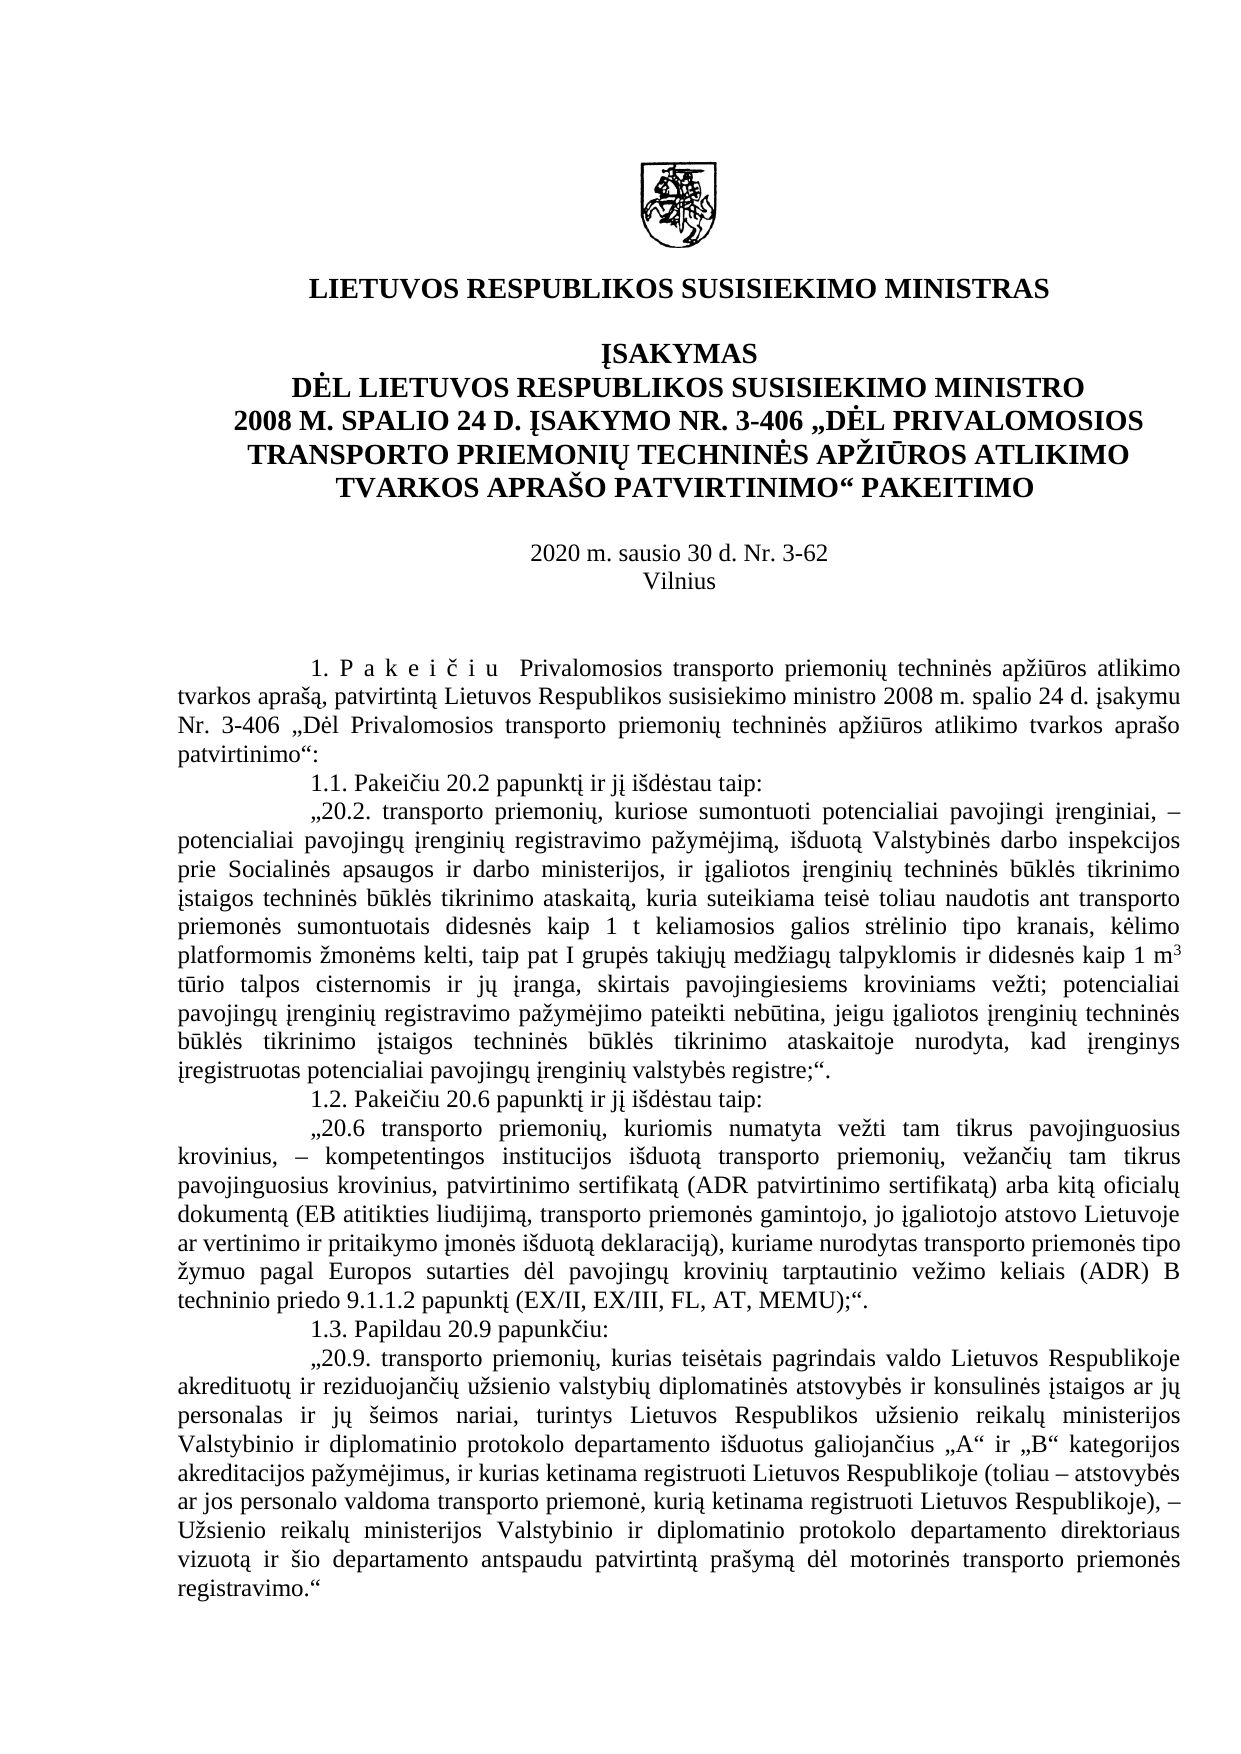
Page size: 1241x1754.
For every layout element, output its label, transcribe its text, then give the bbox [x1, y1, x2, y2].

text „20.2. transporto priemonių, kuriose sumontuoti potencialiai pavojingi įrenginiai, –potencialiai pavojingų įrenginių registravimo pažymėjimą, išduotą Valstybinės darbo inspekcijos prie Socialinės apsaugos ir darbo ministerijos, ir įgaliotos įrenginių techninės būklės tikrinimo įstaigos techninės būklės tikrinimo ataskaitą, kuria suteikiama teisė toliau naudotis ant transporto priemonės sumontuotais didesnės kaip 1 t keliamosios galios strėlinio tipo kranais, kėlimo platformomis žmonėms kelti, taip pat I grupės takiųjų medžiagų talpyklomis ir didesnės kaip 1 m3 tūrio talpos cisternomis ir jų įranga, skirtais pavojingiesiems kroviniams vežti; potencialiai pavojingų įrenginių registravimo pažymėjimo pateikti nebūtina, jeigu įgaliotos įrenginių techninės būklės tikrinimo įstaigos techninės būklės tikrinimo ataskaitoje nurodyta, kad įrenginys įregistruotas potencialiai pavojingų įrenginių valstybės registre;“. [177, 796, 1181, 1084]
text „20.6 transporto priemonių, kuriomis numatyta vežti tam tikrus pavojinguosius krovinius, – kompetentingos institucijos išduotą transporto priemonių, vežančių tam tikrus pavojinguosius krovinius, patvirtinimo sertifikatą (ADR patvirtinimo sertifikatą) arba kitą oficialų dokumentą (EB atitikties liudijimą, transporto priemonės gamintojo, jo įgaliotojo atstovo Lietuvoje ar vertinimo ir pritaikymo įmonės išduotą deklaraciją), kuriame nurodytas transporto priemonės tipo žymuo pagal Europos sutarties dėl pavojingų krovinių tarptautinio vežimo keliais (ADR) B techninio priedo 9.1.1.2 papunktį (EX/II, EX/III, FL, AT, MEMU);“. [177, 1113, 1181, 1314]
text LIETUVOS RESPUBLIKOS SUSISIEKIMO MINISTRAS [177, 272, 1181, 305]
text 1.2. Pakeičiu 20.6 papunktį ir jį išdėstau taip: [177, 1084, 1181, 1113]
text 2020 m. sausio 30 d. Nr. 3-62 [177, 538, 1181, 566]
text DĖL LIETUVOS RESPUBLIKOS SUSISIEKIMO MINISTRO 2008 M. SPALIO 24 D. ĮSAKYMO NR. 3-406 „DĖL Privalomosios transporto priemonių techninės apžiūros atlikimo tvarkos aprašo patvirtinimo“ PAKEITIMO [196, 370, 1181, 504]
text ĮSAKYMAS [177, 336, 1181, 370]
text 1. P a k e i č i u Privalomosios transporto priemonių techninės apžiūros atlikimo tvarkos aprašą, patvirtintą Lietuvos Respublikos susisiekimo ministro 2008 m. spalio 24 d. įsakymu Nr. 3-406 „Dėl Privalomosios transporto priemonių techninės apžiūros atlikimo tvarkos aprašo patvirtinimo“: [177, 653, 1181, 768]
text 1.1. Pakeičiu 20.2 papunktį ir jį išdėstau taip: [177, 768, 1181, 796]
text „20.9. transporto priemonių, kurias teisėtais pagrindais valdo Lietuvos Respublikoje akredituotų ir reziduojančių užsienio valstybių diplomatinės atstovybės ir konsulinės įstaigos ar jų personalas ir jų šeimos nariai, turintys Lietuvos Respublikos užsienio reikalų ministerijos Valstybinio ir diplomatinio protokolo departamento išduotus galiojančius „A“ ir „B“ kategorijos akreditacijos pažymėjimus, ir kurias ketinama registruoti Lietuvos Respublikoje (toliau – atstovybės ar jos personalo valdoma transporto priemonė, kurią ketinama registruoti Lietuvos Respublikoje), – Užsienio reikalų ministerijos Valstybinio ir diplomatinio protokolo departamento direktoriaus vizuotą ir šio departamento antspaudu patvirtintą prašymą dėl motorinės transporto priemonės registravimo.“ [177, 1343, 1181, 1601]
text Vilnius [177, 566, 1181, 595]
text 1.3. Papildau 20.9 papunkčiu: [177, 1314, 1181, 1343]
